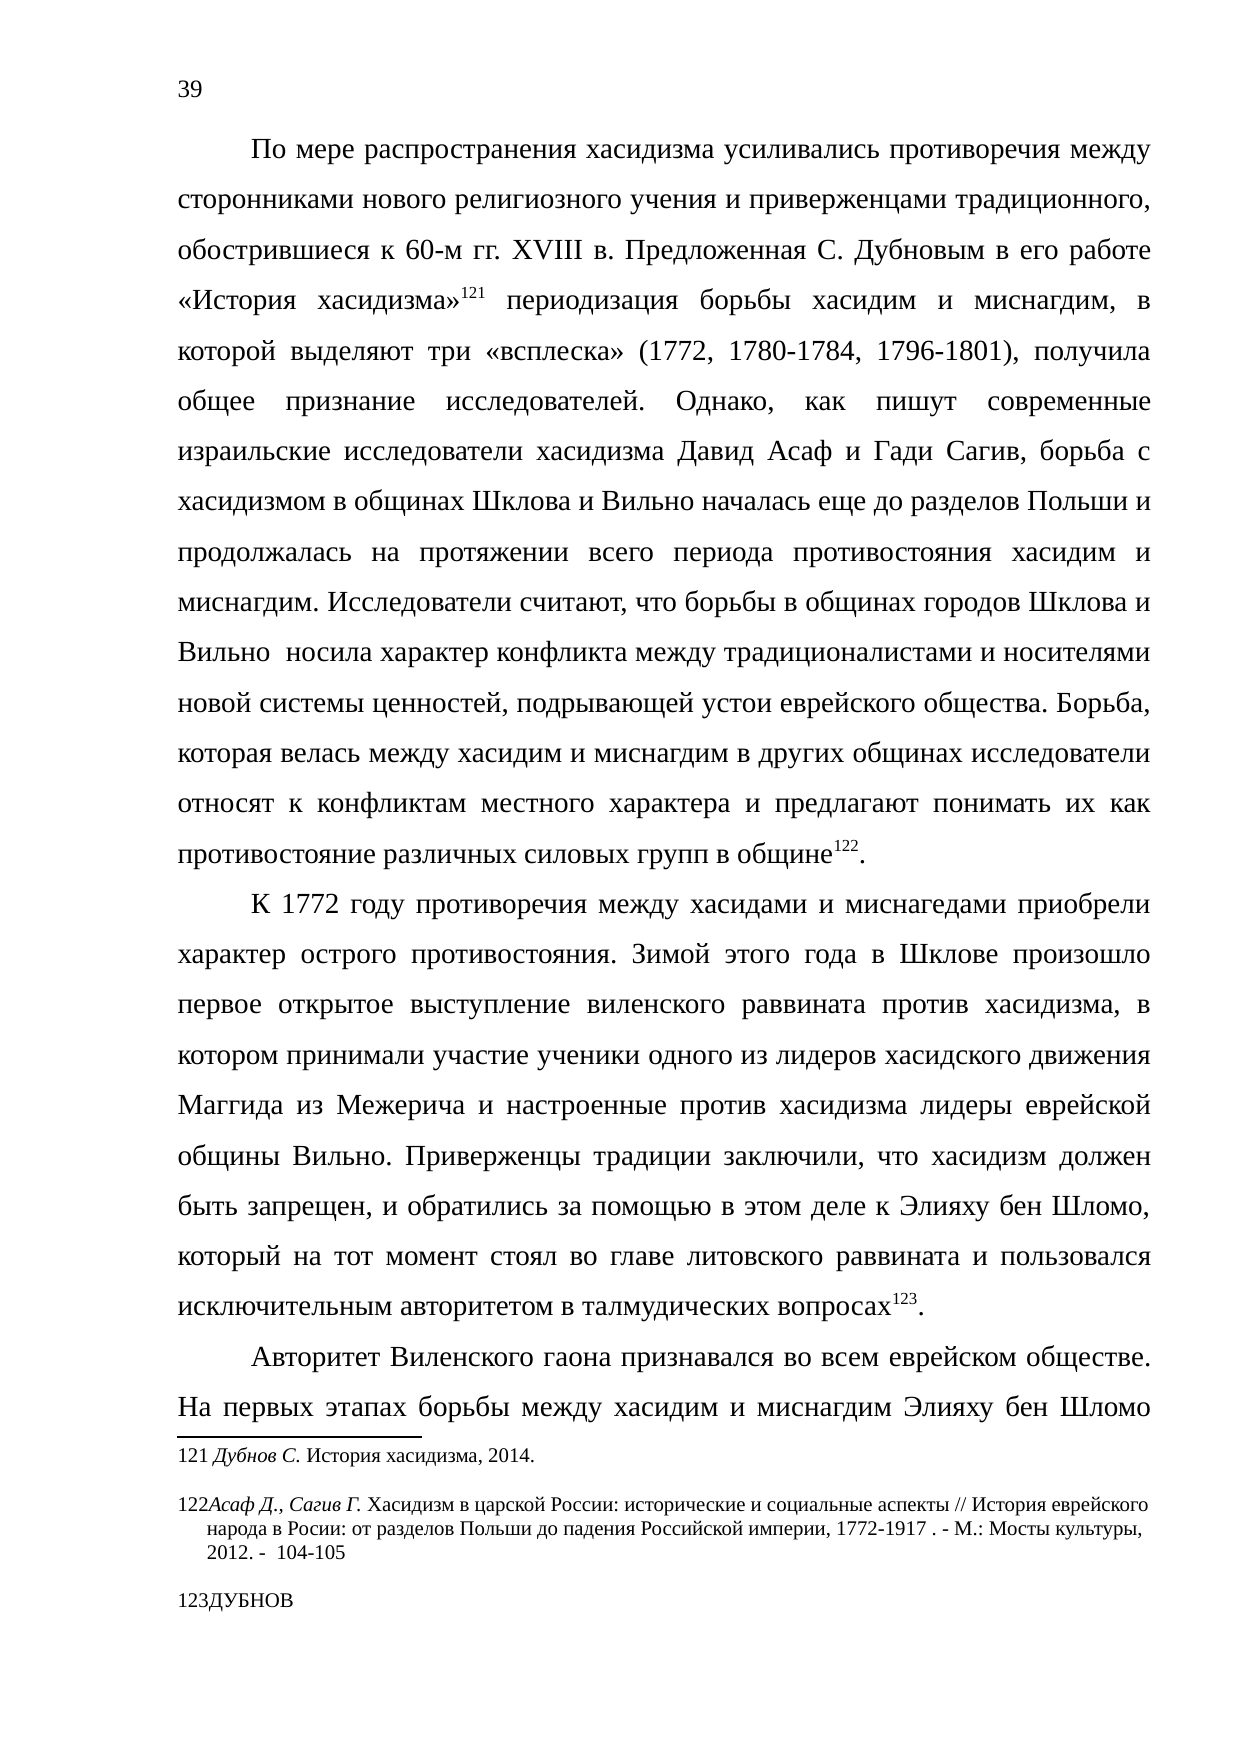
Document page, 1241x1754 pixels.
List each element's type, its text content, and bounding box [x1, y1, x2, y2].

text К 1772 году противоречия между хасидами и миснагедами приобрели характер острого противостояния. Зимой этого года в Шклове произошло первое открытое выступление виленского раввината против хасидизма, в котором принимали участие ученики одного из лидеров хасидского движения Маггида из Межерича и настроенные против хасидизма лидеры еврейской общины Вильно. Приверженцы традиции заключили, что хасидизм должен быть запрещен, и обратились за помощью в этом деле к Элияху бен Шломо, который на тот момент стоял во главе литовского раввината и пользовался исключительным авторитетом в талмудических вопросах. [177, 886, 1152, 1322]
text ДУБНОВ [177, 1588, 1152, 1612]
text Авторитет Виленского гаона признавался во всем еврейском обществе. На первых этапах борьбы между хасидим и миснагдим Элияху бен Шломо [177, 1339, 1152, 1423]
text По мере распространения хасидизма усиливались противоречия между сторонниками нового религиозного учения и приверженцами традиционного, обострившиеся к 60-м гг. XVIII в. Предложенная С. Дубновым в его работе «История хасидизма» периодизация борьбы хасидим и миснагдим, в которой выделяют три «всплеска» (1772, 1780-1784, 1796-1801), получила общее признание исследователей. Однако, как пишут современные израильские исследователи хасидизма Давид Асаф и Гади Сагив, борьба с хасидизмом в общинах Шклова и Вильно началась еще до разделов Польши и продолжалась на протяжении всего периода противостояния хасидим и миснагдим. Исследователи считают, что борьбы в общинах городов Шклова и Вильно носила характер конфликта между традиционалистами и носителями новой системы ценностей, подрывающей устои еврейского общества. Борьба, которая велась между хасидим и миснагдим в других общинах исследователи относят к конфликтам местного характера и предлагают понимать их как противостояние различных силовых групп в общине. [177, 131, 1152, 869]
text Асаф Д., Сагив Г. Хасидизм в царской России: исторические и социальные аспекты // История еврейского народа в Росии: от разделов Польши до падения Российской империи, 1772-1917 . - М.: Мосты культуры, 2012. - 104-105 [177, 1491, 1152, 1564]
text Дубнов С. История хасидизма, 2014. [177, 1443, 1152, 1467]
